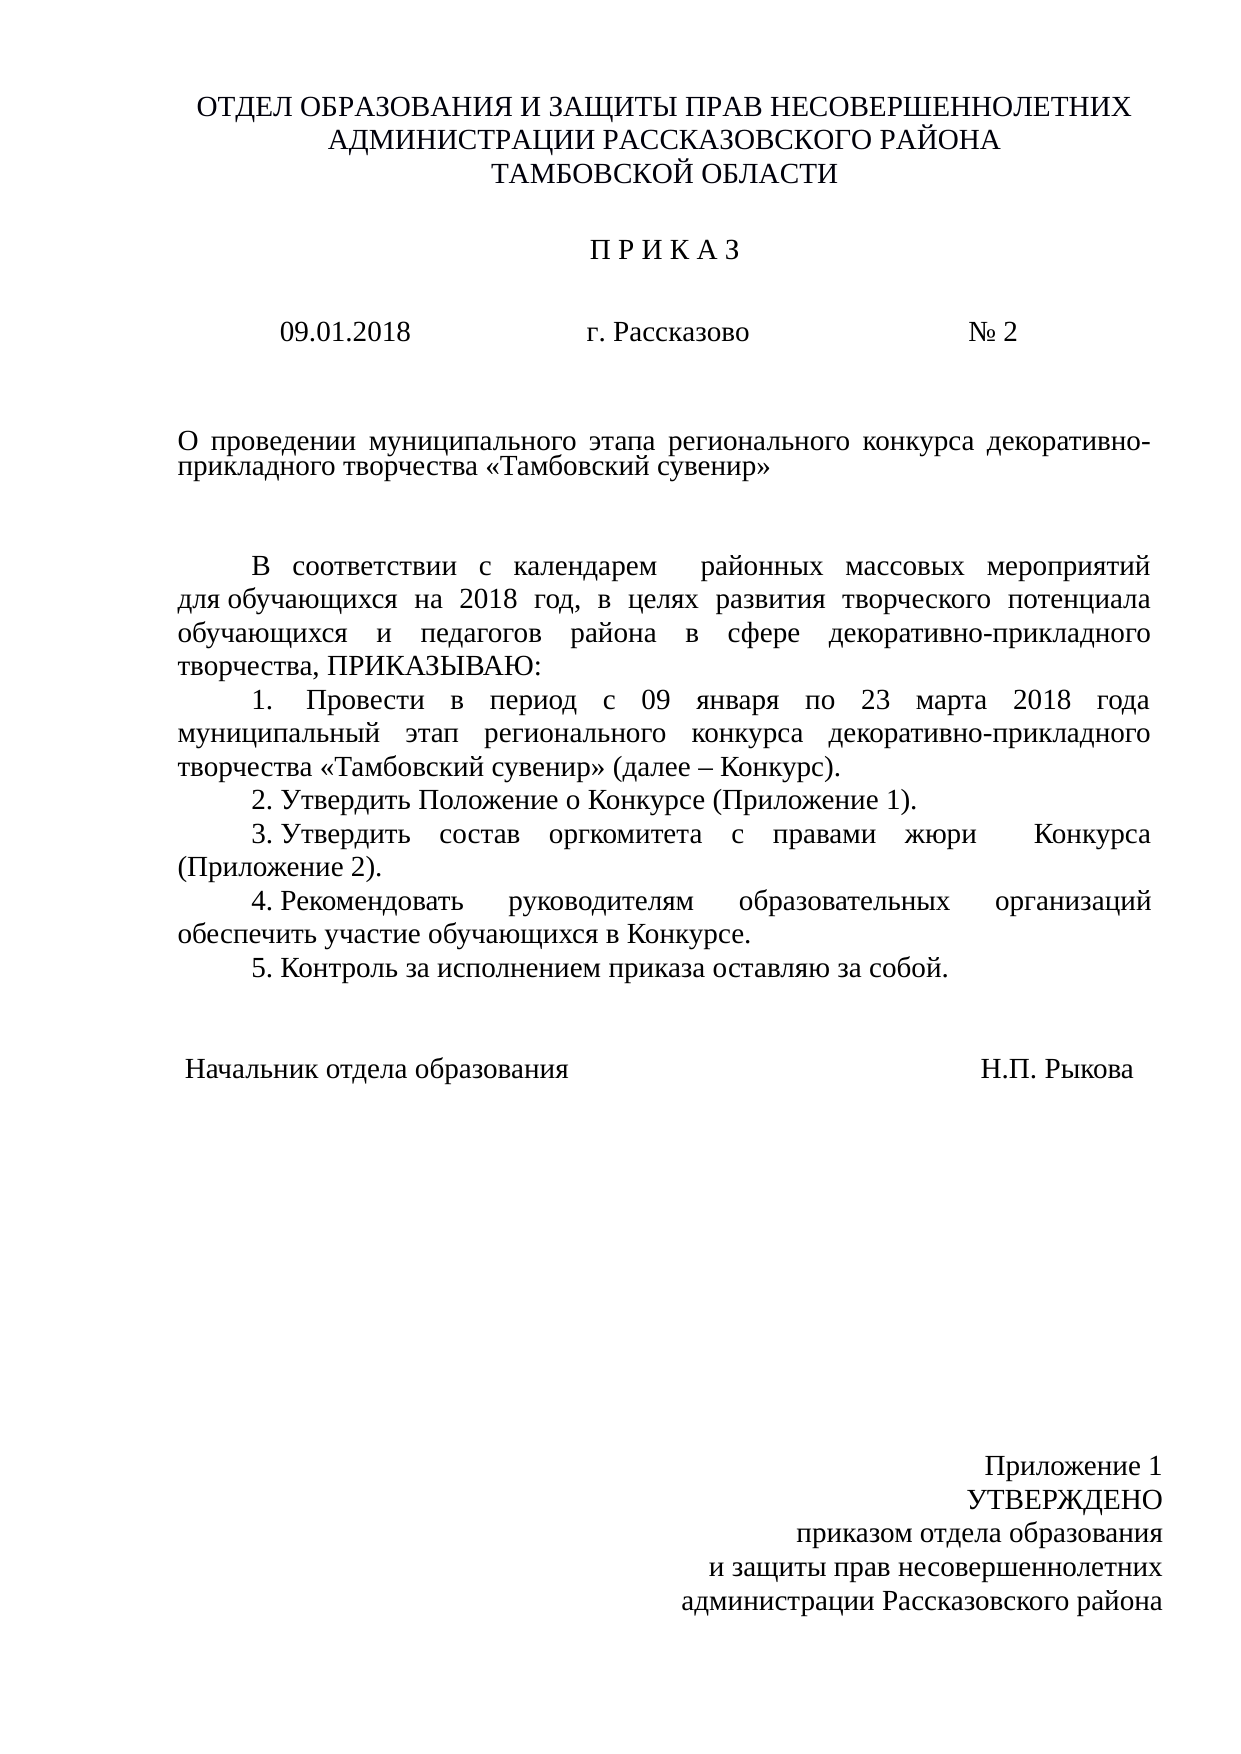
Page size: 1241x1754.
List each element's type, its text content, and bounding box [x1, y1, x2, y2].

table_header Приложение 1 УТВЕРЖДЕНО приказом отдела образования и защиты прав несовершеннолетних администрации Рассказовского района [601, 1449, 1174, 1616]
text В соответствии с календарем районных массовых мероприятий для обучающихся на 2018 год, в целях развития творческого потенциала обучающихся и педагогов района в сфере декоративно-прикладного творчества, ПРИКАЗЫВАЮ: [177, 548, 1152, 682]
text 1. Провести в период с 09 января по 23 марта 2018 года муниципальный этап регионального конкурса декоративно-прикладного творчества «Тамбовский сувенир» (далее – Конкурс). [177, 682, 1152, 782]
text ТАМБОВСКОЙ ОБЛАСТИ [177, 156, 1152, 189]
text 5. Контроль за исполнением приказа оставляю за собой. [177, 950, 1152, 984]
text О проведении муниципального этапа регионального конкурса декоративно-прикладного творчества «Тамбовский сувенир» [177, 431, 1152, 481]
table_header г. Рассказово [513, 264, 823, 402]
text АДМИНИСТРАЦИИ РАССКАЗОВСКОГО РАЙОНА [177, 122, 1152, 156]
text П Р И К А З [177, 239, 1152, 264]
table_header № 2 [823, 264, 1163, 402]
text Начальник отдела образования Н.П. Рыкова [177, 1051, 1152, 1084]
text 3. Утвердить состав оргкомитета c правами жюри Конкурса (Приложение 2). [177, 816, 1152, 883]
table_header 09.01.2018 [177, 264, 513, 402]
text ОТДЕЛ ОБРАЗОВАНИЯ И ЗАЩИТЫ ПРАВ НЕСОВЕРШЕННОЛЕТНИХ [177, 89, 1152, 122]
text 2. Утвердить Положение о Конкурсе (Приложение 1). [177, 782, 1152, 816]
table_header [177, 1449, 601, 1616]
text 4. Рекомендовать руководителям образовательных организаций обеспечить участие обучающихся в Конкурсе. [177, 883, 1152, 950]
